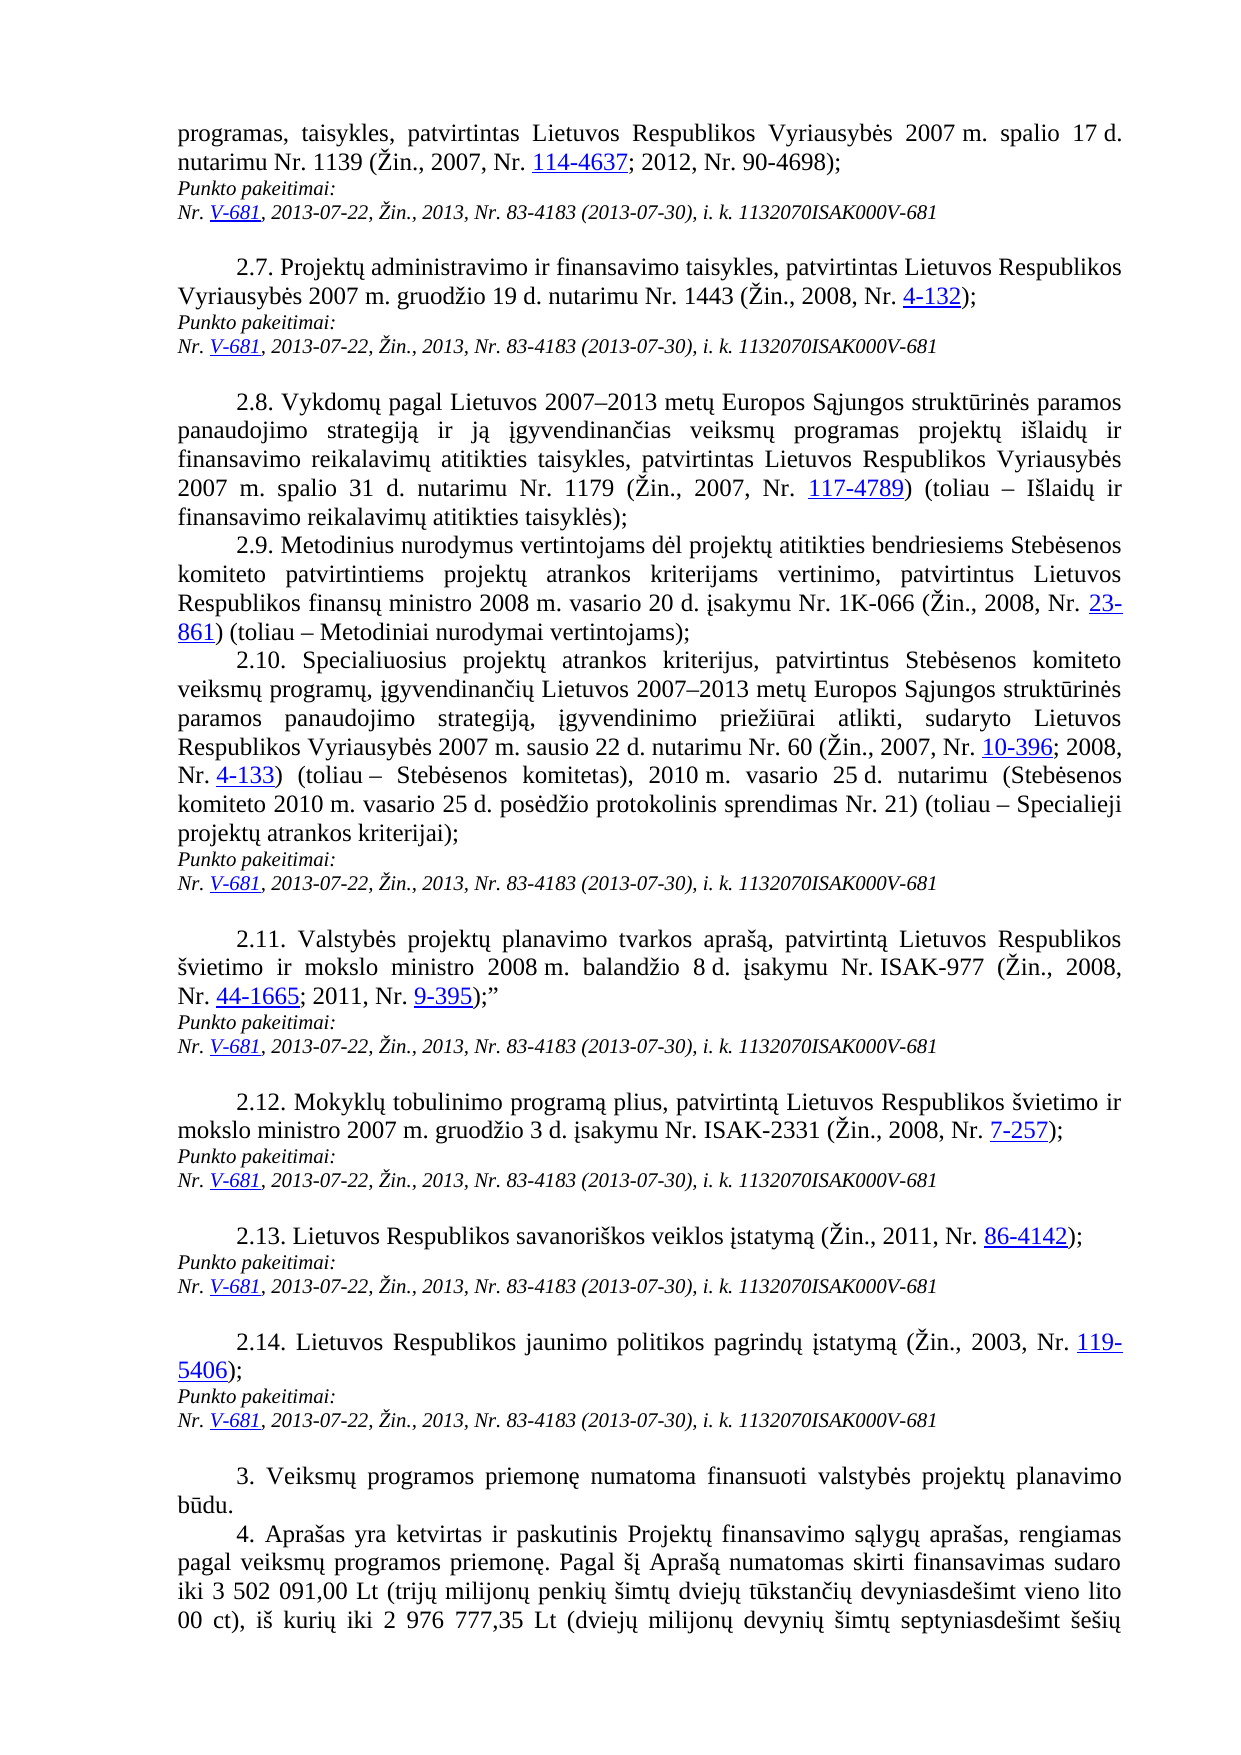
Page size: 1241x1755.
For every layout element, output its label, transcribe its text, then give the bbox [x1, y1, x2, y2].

text 3. Veiksmų programos priemonę numatoma finansuoti valstybės projektų planavimo būdu. [177, 1461, 1122, 1519]
text Nr. V-681, 2013-07-22, Žin., 2013, Nr. 83-4183 (2013-07-30), i. k. 1132070ISAK000V-681 [177, 334, 1122, 358]
text Punkto pakeitimai: [177, 1250, 1122, 1274]
text 2.9. Metodinius nurodymus vertintojams dėl projektų atitikties bendriesiems Stebėsenos komiteto patvirtintiems projektų atrankos kriterijams vertinimo, patvirtintus Lietuvos Respublikos finansų ministro 2008 m. vasario 20 d. įsakymu Nr. 1K-066 (Žin., 2008, Nr. 23-861) (toliau – Metodiniai nurodymai vertintojams); [177, 531, 1122, 646]
text Punkto pakeitimai: [177, 1384, 1122, 1408]
text 2.14. Lietuvos Respublikos jaunimo politikos pagrindų įstatymą (Žin., 2003, Nr. 119-5406); [177, 1327, 1122, 1384]
text Nr. V-681, 2013-07-22, Žin., 2013, Nr. 83-4183 (2013-07-30), i. k. 1132070ISAK000V-681 [177, 1408, 1122, 1432]
text Punkto pakeitimai: [177, 1010, 1122, 1034]
text Nr. V-681, 2013-07-22, Žin., 2013, Nr. 83-4183 (2013-07-30), i. k. 1132070ISAK000V-681 [177, 871, 1122, 895]
text 2.11. Valstybės projektų planavimo tvarkos aprašą, patvirtintą Lietuvos Respublikos švietimo ir mokslo ministro 2008 m. balandžio 8 d. įsakymu Nr. ISAK-977 (Žin., 2008, Nr. 44-1665; 2011, Nr. 9-395);” [177, 924, 1122, 1010]
text programas, taisykles, patvirtintas Lietuvos Respublikos Vyriausybės 2007 m. spalio 17 d. nutarimu Nr. 1139 (Žin., 2007, Nr. 114-4637; 2012, Nr. 90-4698); [177, 118, 1122, 176]
text Punkto pakeitimai: [177, 310, 1122, 334]
text 2.10. Specialiuosius projektų atrankos kriterijus, patvirtintus Stebėsenos komiteto veiksmų programų, įgyvendinančių Lietuvos 2007–2013 metų Europos Sąjungos struktūrinės paramos panaudojimo strategiją, įgyvendinimo priežiūrai atlikti, sudaryto Lietuvos Respublikos Vyriausybės 2007 m. sausio 22 d. nutarimu Nr. 60 (Žin., 2007, Nr. 10-396; 2008, Nr. 4-133) (toliau – Stebėsenos komitetas), 2010 m. vasario 25 d. nutarimu (Stebėsenos komiteto 2010 m. vasario 25 d. posėdžio protokolinis sprendimas Nr. 21) (toliau – Specialieji projektų atrankos kriterijai); [177, 646, 1122, 847]
text Nr. V-681, 2013-07-22, Žin., 2013, Nr. 83-4183 (2013-07-30), i. k. 1132070ISAK000V-681 [177, 1168, 1122, 1192]
text 2.12. Mokyklų tobulinimo programą plius, patvirtintą Lietuvos Respublikos švietimo ir mokslo ministro 2007 m. gruodžio 3 d. įsakymu Nr. ISAK-2331 (Žin., 2008, Nr. 7-257); [177, 1087, 1122, 1144]
text Punkto pakeitimai: [177, 1144, 1122, 1168]
text Punkto pakeitimai: [177, 847, 1122, 871]
text Nr. V-681, 2013-07-22, Žin., 2013, Nr. 83-4183 (2013-07-30), i. k. 1132070ISAK000V-681 [177, 200, 1122, 224]
text Punkto pakeitimai: [177, 176, 1122, 200]
text Nr. V-681, 2013-07-22, Žin., 2013, Nr. 83-4183 (2013-07-30), i. k. 1132070ISAK000V-681 [177, 1274, 1122, 1298]
text 2.7. Projektų administravimo ir finansavimo taisykles, patvirtintas Lietuvos Respublikos Vyriausybės 2007 m. gruodžio 19 d. nutarimu Nr. 1443 (Žin., 2008, Nr. 4-132); [177, 252, 1122, 310]
text 2.8. Vykdomų pagal Lietuvos 2007–2013 metų Europos Sąjungos struktūrinės paramos panaudojimo strategiją ir ją įgyvendinančias veiksmų programas projektų išlaidų ir finansavimo reikalavimų atitikties taisykles, patvirtintas Lietuvos Respublikos Vyriausybės 2007 m. spalio 31 d. nutarimu Nr. 1179 (Žin., 2007, Nr. 117-4789) (toliau – Išlaidų ir finansavimo reikalavimų atitikties taisyklės); [177, 387, 1122, 531]
text 2.13. Lietuvos Respublikos savanoriškos veiklos įstatymą (Žin., 2011, Nr. 86-4142); [177, 1221, 1122, 1250]
text Nr. V-681, 2013-07-22, Žin., 2013, Nr. 83-4183 (2013-07-30), i. k. 1132070ISAK000V-681 [177, 1034, 1122, 1058]
text 4. Aprašas yra ketvirtas ir paskutinis Projektų finansavimo sąlygų aprašas, rengiamas pagal veiksmų programos priemonę. Pagal šį Aprašą numatomas skirti finansavimas sudaro iki 3 502 091,00 Lt (trijų milijonų penkių šimtų dviejų tūkstančių devyniasdešimt vieno lito 00 ct), iš kurių iki 2 976 777,35 Lt (dviejų milijonų devynių šimtų septyniasdešimt šešių [177, 1519, 1122, 1634]
